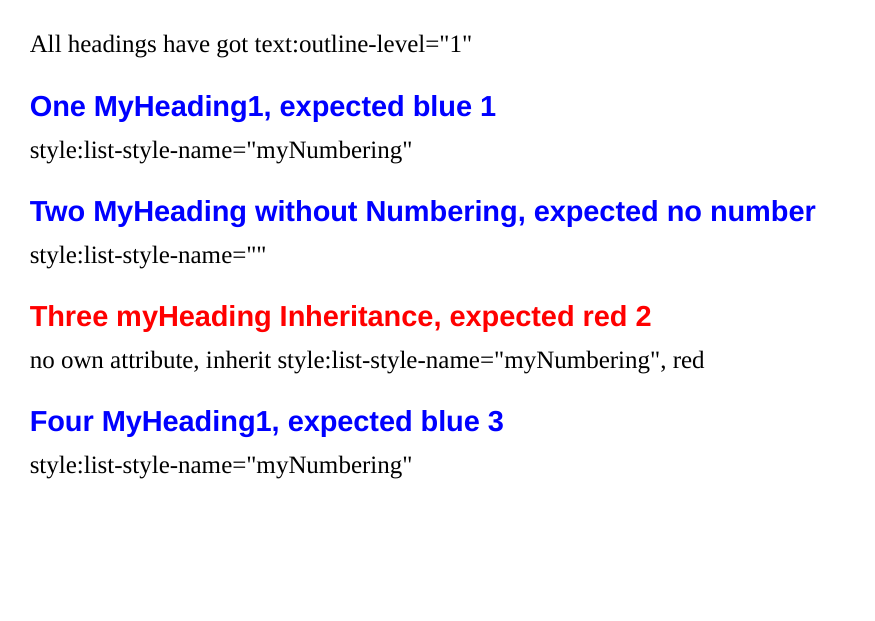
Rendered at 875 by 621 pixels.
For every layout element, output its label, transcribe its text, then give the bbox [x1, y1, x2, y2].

subtitle |1|One MyHeading1, expected blue 1 [29, 89, 844, 122]
text All headings have got text:outline-level="1" [29, 29, 844, 58]
subtitle |3|Four MyHeading1, expected blue 3 [29, 404, 844, 438]
subtitle |2|Three myHeading Inheritance, expected red 2 [29, 299, 844, 333]
text no own attribute, inherit style:list-style-name="myNumbering", red [29, 345, 844, 374]
text style:list-style-name="" [29, 240, 844, 269]
text style:list-style-name="myNumbering" [29, 450, 844, 479]
text style:list-style-name="myNumbering" [29, 135, 844, 163]
subtitle Two MyHeading without Numbering, expected no number [29, 194, 844, 227]
